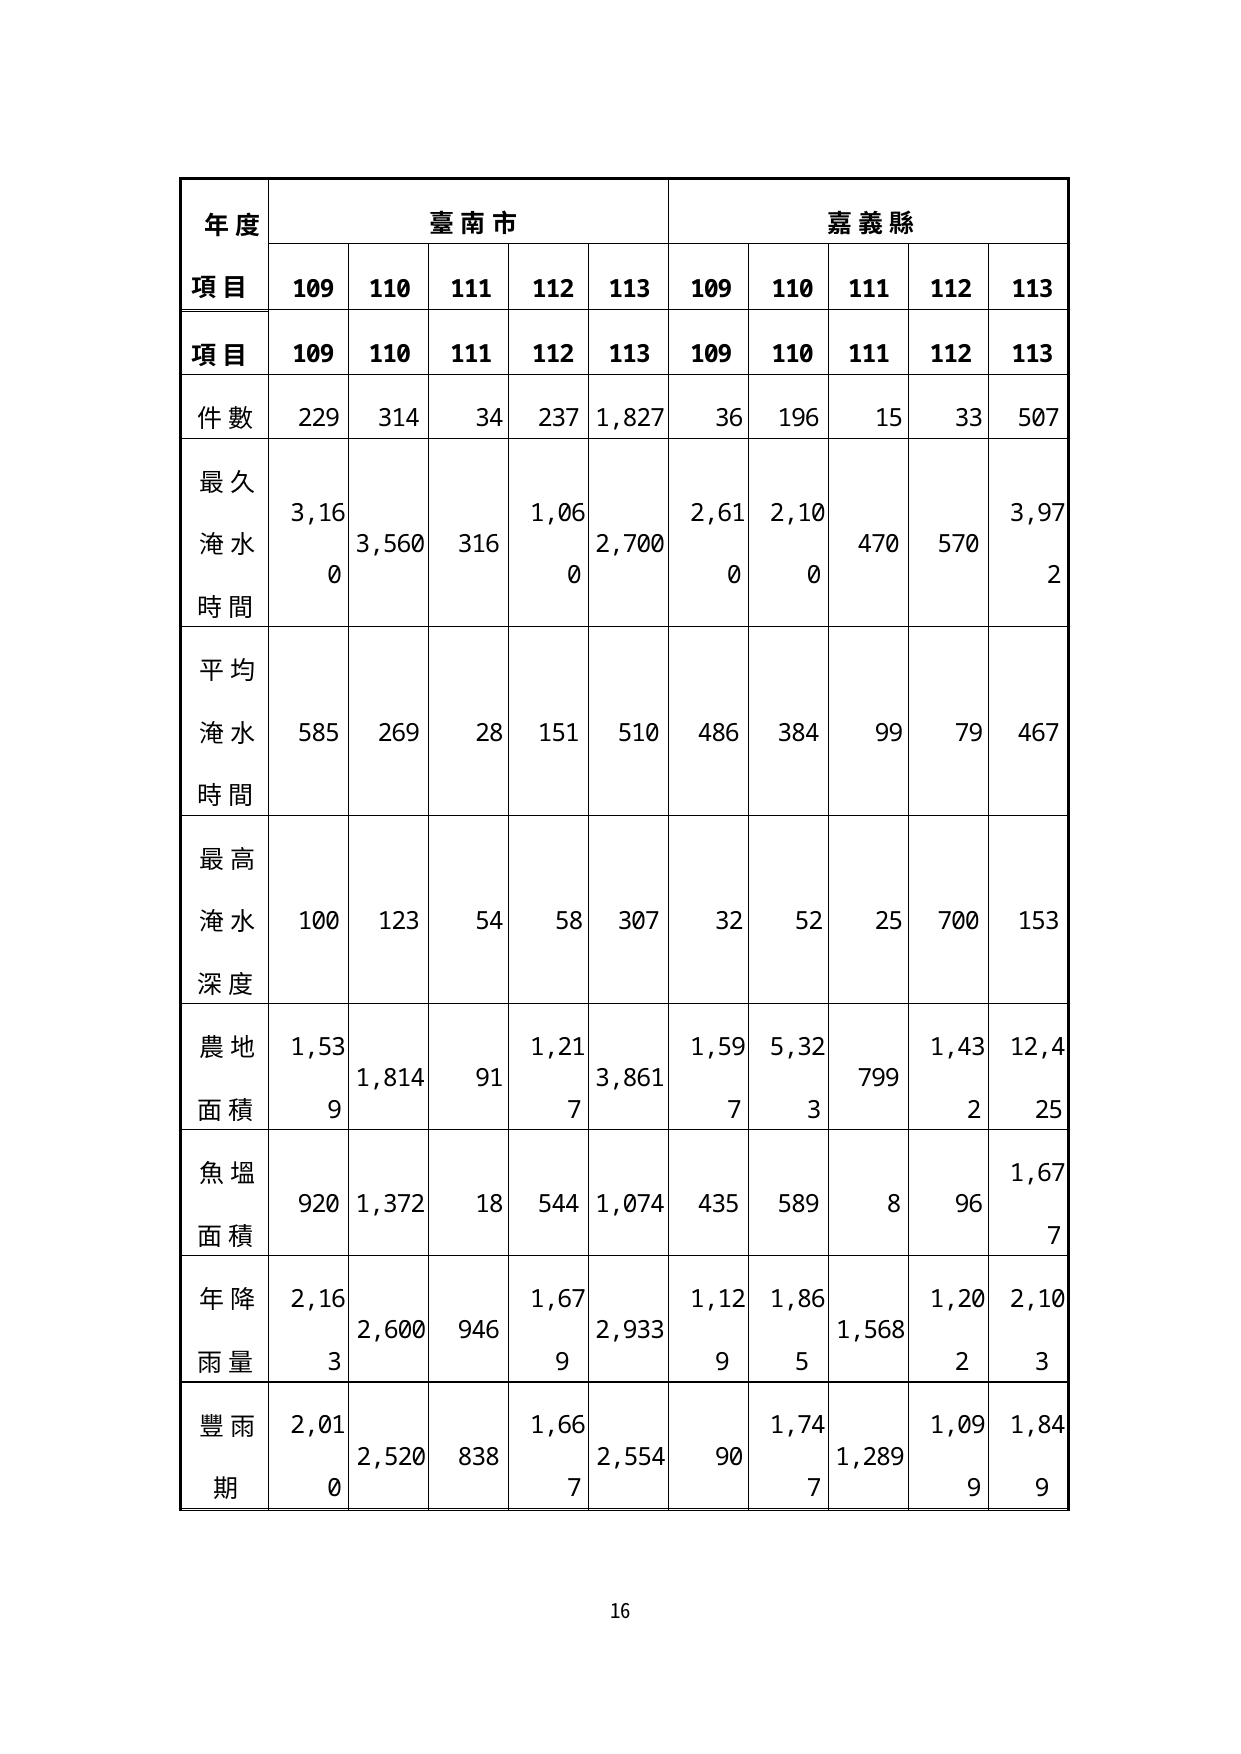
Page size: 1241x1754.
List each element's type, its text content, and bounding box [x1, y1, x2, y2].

table_cell 2,610 [669, 439, 748, 626]
table_cell 109 [269, 244, 348, 308]
table_cell 1,849 [989, 1383, 1067, 1507]
table_cell 25 [829, 816, 908, 1003]
table_cell 113 [989, 244, 1067, 308]
table_cell 3,861 [589, 1004, 668, 1129]
table_cell 魚塭面積 [182, 1130, 268, 1255]
table_cell 1,129 [669, 1256, 748, 1381]
table_cell 470 [829, 439, 908, 626]
table_cell 2,554 [589, 1383, 668, 1507]
table_cell 2,600 [349, 1256, 428, 1381]
table_cell 最高淹水深度 [182, 816, 268, 1003]
table_cell 435 [669, 1130, 748, 1255]
table_cell 34 [429, 375, 508, 438]
table_cell 3,160 [269, 439, 348, 626]
table_cell 1,289 [829, 1383, 908, 1507]
table_cell 1,074 [589, 1130, 668, 1255]
table_cell 111 [829, 310, 908, 374]
table_cell 123 [349, 816, 428, 1003]
table_cell 項目 [182, 312, 268, 374]
table_cell 112 [909, 310, 988, 374]
table_header 年度 項目 [182, 180, 268, 308]
table_cell 1,865 [749, 1256, 828, 1381]
table_cell 58 [509, 816, 588, 1003]
table_cell 52 [749, 816, 828, 1003]
table_cell 946 [429, 1256, 508, 1381]
table_cell 838 [429, 1383, 508, 1507]
table_cell 1,597 [669, 1004, 748, 1129]
table_cell 109 [669, 244, 748, 308]
table_cell 113 [589, 244, 668, 308]
table_cell 28 [429, 627, 508, 815]
table_cell 8 [829, 1130, 908, 1255]
table_cell 5,323 [749, 1004, 828, 1129]
table_cell 589 [749, 1130, 828, 1255]
table_cell 100 [269, 816, 348, 1003]
table_cell 3,560 [349, 439, 428, 626]
table_cell 316 [429, 439, 508, 626]
table_cell 110 [749, 244, 828, 308]
table_cell 平均淹水時間 [182, 627, 268, 815]
table_cell 111 [829, 244, 908, 308]
table_cell 件數 [182, 375, 268, 438]
table_cell 1,432 [909, 1004, 988, 1129]
table_cell 113 [589, 310, 668, 374]
table_cell 307 [589, 816, 668, 1003]
table_cell 54 [429, 816, 508, 1003]
table_cell 2,103 [989, 1256, 1067, 1381]
table_cell 153 [989, 816, 1067, 1003]
table_cell 90 [669, 1383, 748, 1507]
table_cell 2,520 [349, 1383, 428, 1507]
table_cell 799 [829, 1004, 908, 1129]
table_cell 229 [269, 375, 348, 438]
table_cell 510 [589, 627, 668, 815]
table_cell 1,060 [509, 439, 588, 626]
table_cell 2,700 [589, 439, 668, 626]
table_cell 33 [909, 375, 988, 438]
table_cell 269 [349, 627, 428, 815]
table_cell 384 [749, 627, 828, 815]
table_cell 96 [909, 1130, 988, 1255]
table_cell 18 [429, 1130, 508, 1255]
table_cell 112 [509, 310, 588, 374]
table_cell 700 [909, 816, 988, 1003]
table_cell 2,010 [269, 1383, 348, 1507]
table_cell 1,372 [349, 1130, 428, 1255]
table_cell 111 [429, 310, 508, 374]
table_cell 32 [669, 816, 748, 1003]
table_cell 農地面積 [182, 1004, 268, 1129]
table_cell 570 [909, 439, 988, 626]
table_cell 585 [269, 627, 348, 815]
table_cell 91 [429, 1004, 508, 1129]
table_cell 1,677 [989, 1130, 1067, 1255]
table_cell 1,217 [509, 1004, 588, 1129]
table_cell 2,100 [749, 439, 828, 626]
table_cell 113 [989, 310, 1067, 374]
table_cell 920 [269, 1130, 348, 1255]
table_cell 237 [509, 375, 588, 438]
table_header 臺南市 [269, 180, 668, 243]
table_cell 110 [749, 310, 828, 374]
table_cell 1,679 [509, 1256, 588, 1381]
table_cell 111 [429, 244, 508, 308]
table_cell 年降雨量 [182, 1256, 268, 1381]
table_cell 109 [269, 310, 348, 374]
table_cell 12,425 [989, 1004, 1067, 1129]
table_cell 2,933 [589, 1256, 668, 1381]
table_cell 1,568 [829, 1256, 908, 1381]
table_cell 112 [509, 244, 588, 308]
table_cell 最久淹水時間 [182, 439, 268, 626]
table_cell 112 [909, 244, 988, 308]
table_cell 3,972 [989, 439, 1067, 626]
table_cell 486 [669, 627, 748, 815]
table_cell 109 [669, 310, 748, 374]
table_header 嘉義縣 [669, 180, 1067, 243]
table_cell 99 [829, 627, 908, 815]
table_cell 1,202 [909, 1256, 988, 1381]
table_cell 豐雨期 [182, 1383, 268, 1507]
table_cell 314 [349, 375, 428, 438]
table_cell 507 [989, 375, 1067, 438]
table_cell 1,539 [269, 1004, 348, 1129]
table_cell 151 [509, 627, 588, 815]
table_cell 1,099 [909, 1383, 988, 1507]
table_cell 1,814 [349, 1004, 428, 1129]
table_cell 15 [829, 375, 908, 438]
table_cell 1,827 [589, 375, 668, 438]
table_cell 110 [349, 244, 428, 308]
table_cell 1,667 [509, 1383, 588, 1507]
table_cell 79 [909, 627, 988, 815]
table_cell 196 [749, 375, 828, 438]
table_cell 467 [989, 627, 1067, 815]
table_cell 2,163 [269, 1256, 348, 1381]
table_cell 36 [669, 375, 748, 438]
table_cell 1,747 [749, 1383, 828, 1507]
table_cell 110 [349, 310, 428, 374]
table_cell 544 [509, 1130, 588, 1255]
